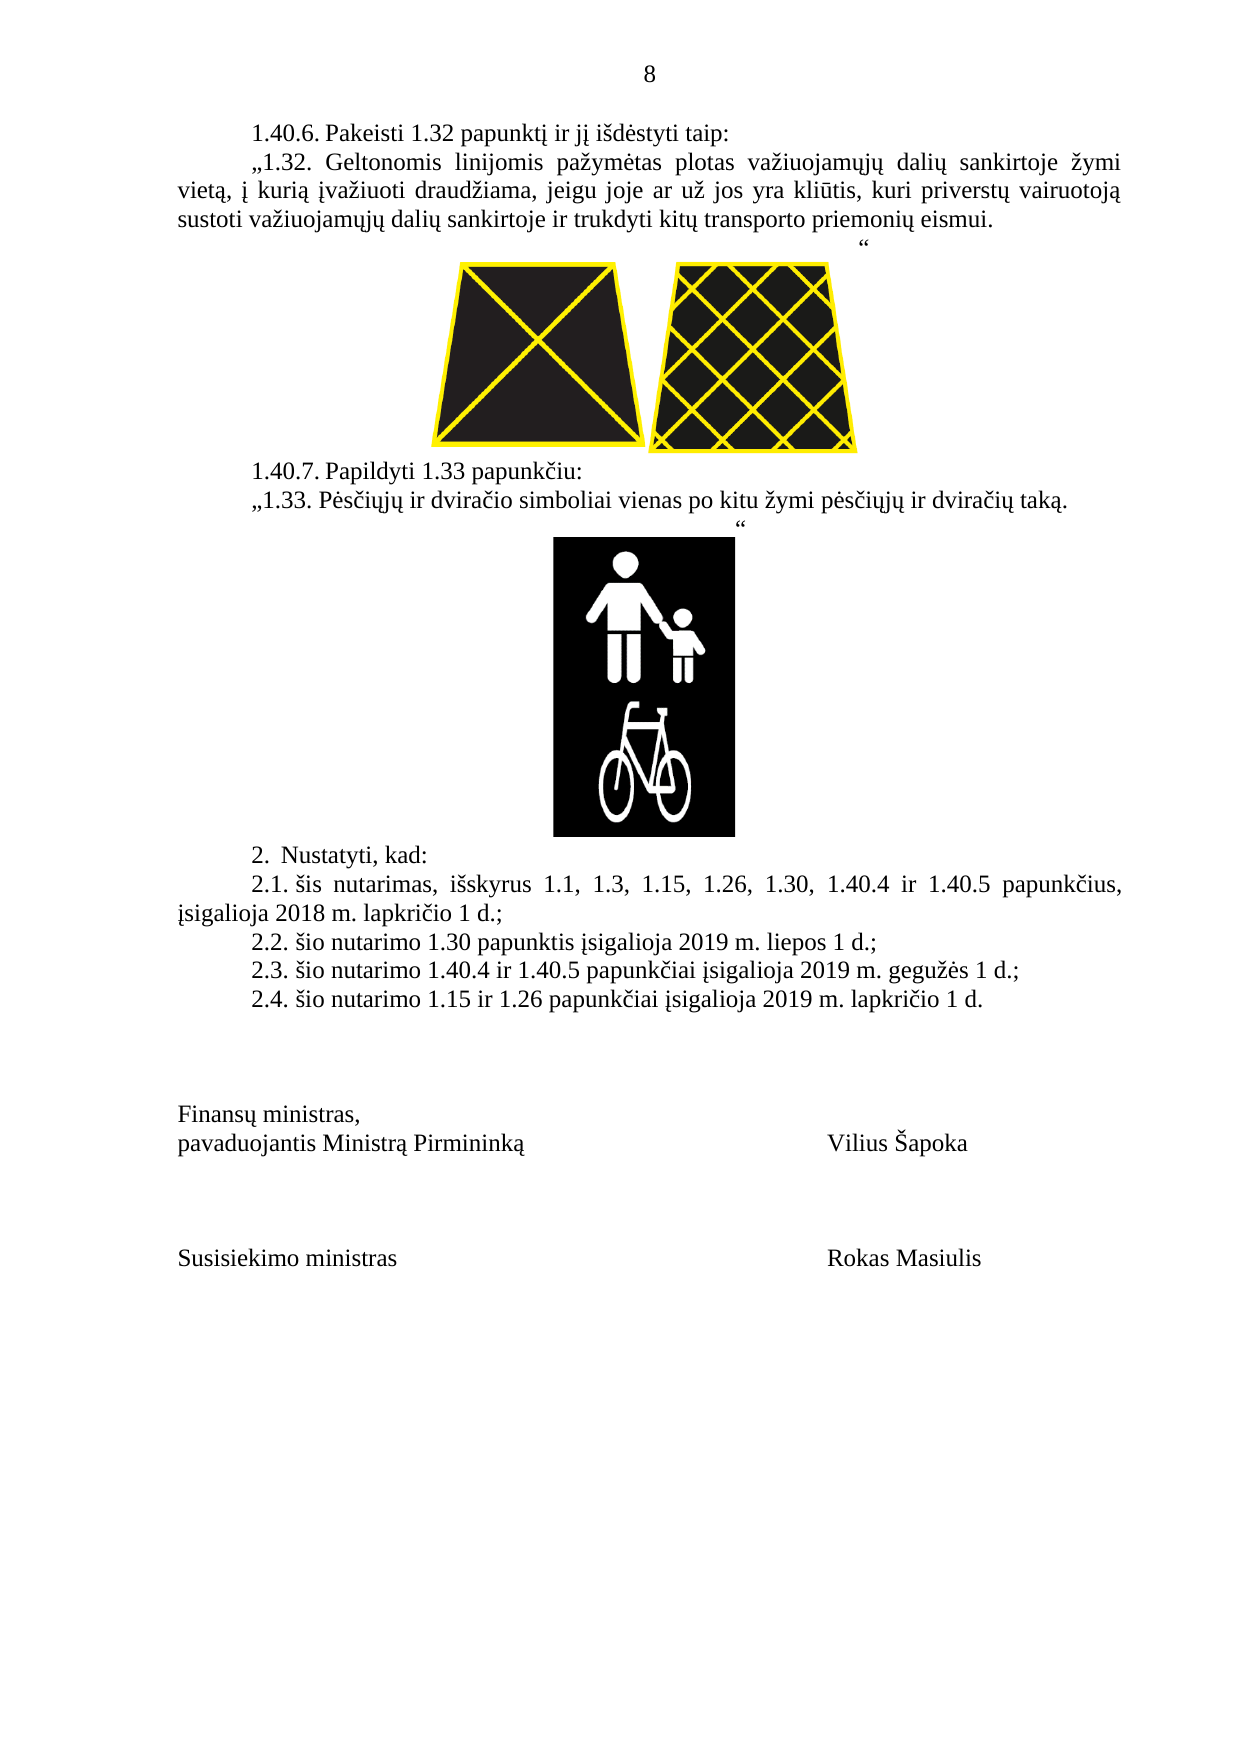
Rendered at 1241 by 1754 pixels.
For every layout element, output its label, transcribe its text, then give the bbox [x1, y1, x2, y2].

text „1.33. Pėsčiųjų ir dviračio simboliai vienas po kitu žymi pėsčiųjų ir dviračių taką. [177, 485, 1122, 514]
text 2.2. šio nutarimo 1.30 papunktis įsigalioja 2019 m. liepos 1 d.; [177, 927, 1122, 956]
text “ [177, 514, 1122, 836]
text 1.40.7. Papildyti 1.33 papunkčiu: [177, 456, 1122, 485]
text pavaduojantis Ministrą Pirmininką Vilius Šapoka [177, 1128, 1122, 1157]
text 2.4. šio nutarimo 1.15 ir 1.26 papunkčiai įsigalioja 2019 m. lapkričio 1 d. [177, 984, 1122, 1013]
text 2.3. šio nutarimo 1.40.4 ir 1.40.5 papunkčiai įsigalioja 2019 m. gegužės 1 d.; [177, 956, 1122, 984]
text 1.40.6. Pakeisti 1.32 papunktį ir jį išdėstyti taip: [177, 118, 1122, 147]
text Finansų ministras, [177, 1099, 1122, 1128]
text „1.32. Geltonomis linijomis pažymėtas plotas važiuojamųjų dalių sankirtoje žymi vietą, į kurią įvažiuoti draudžiama, jeigu joje ar už jos yra kliūtis, kuri priverstų vairuotoją sustoti važiuojamųjų dalių sankirtoje ir trukdyti kitų transporto priemonių eismui. [177, 147, 1122, 233]
text Susisiekimo ministras Rokas Masiulis [177, 1243, 1122, 1272]
text “ [177, 233, 1122, 456]
text 2. Nustatyti, kad: [177, 841, 1122, 869]
text 2.1. šis nutarimas, išskyrus 1.1, 1.3, 1.15, 1.26, 1.30, 1.40.4 ir 1.40.5 papunkčius, įsigalioja 2018 m. lapkričio 1 d.; [177, 869, 1122, 927]
